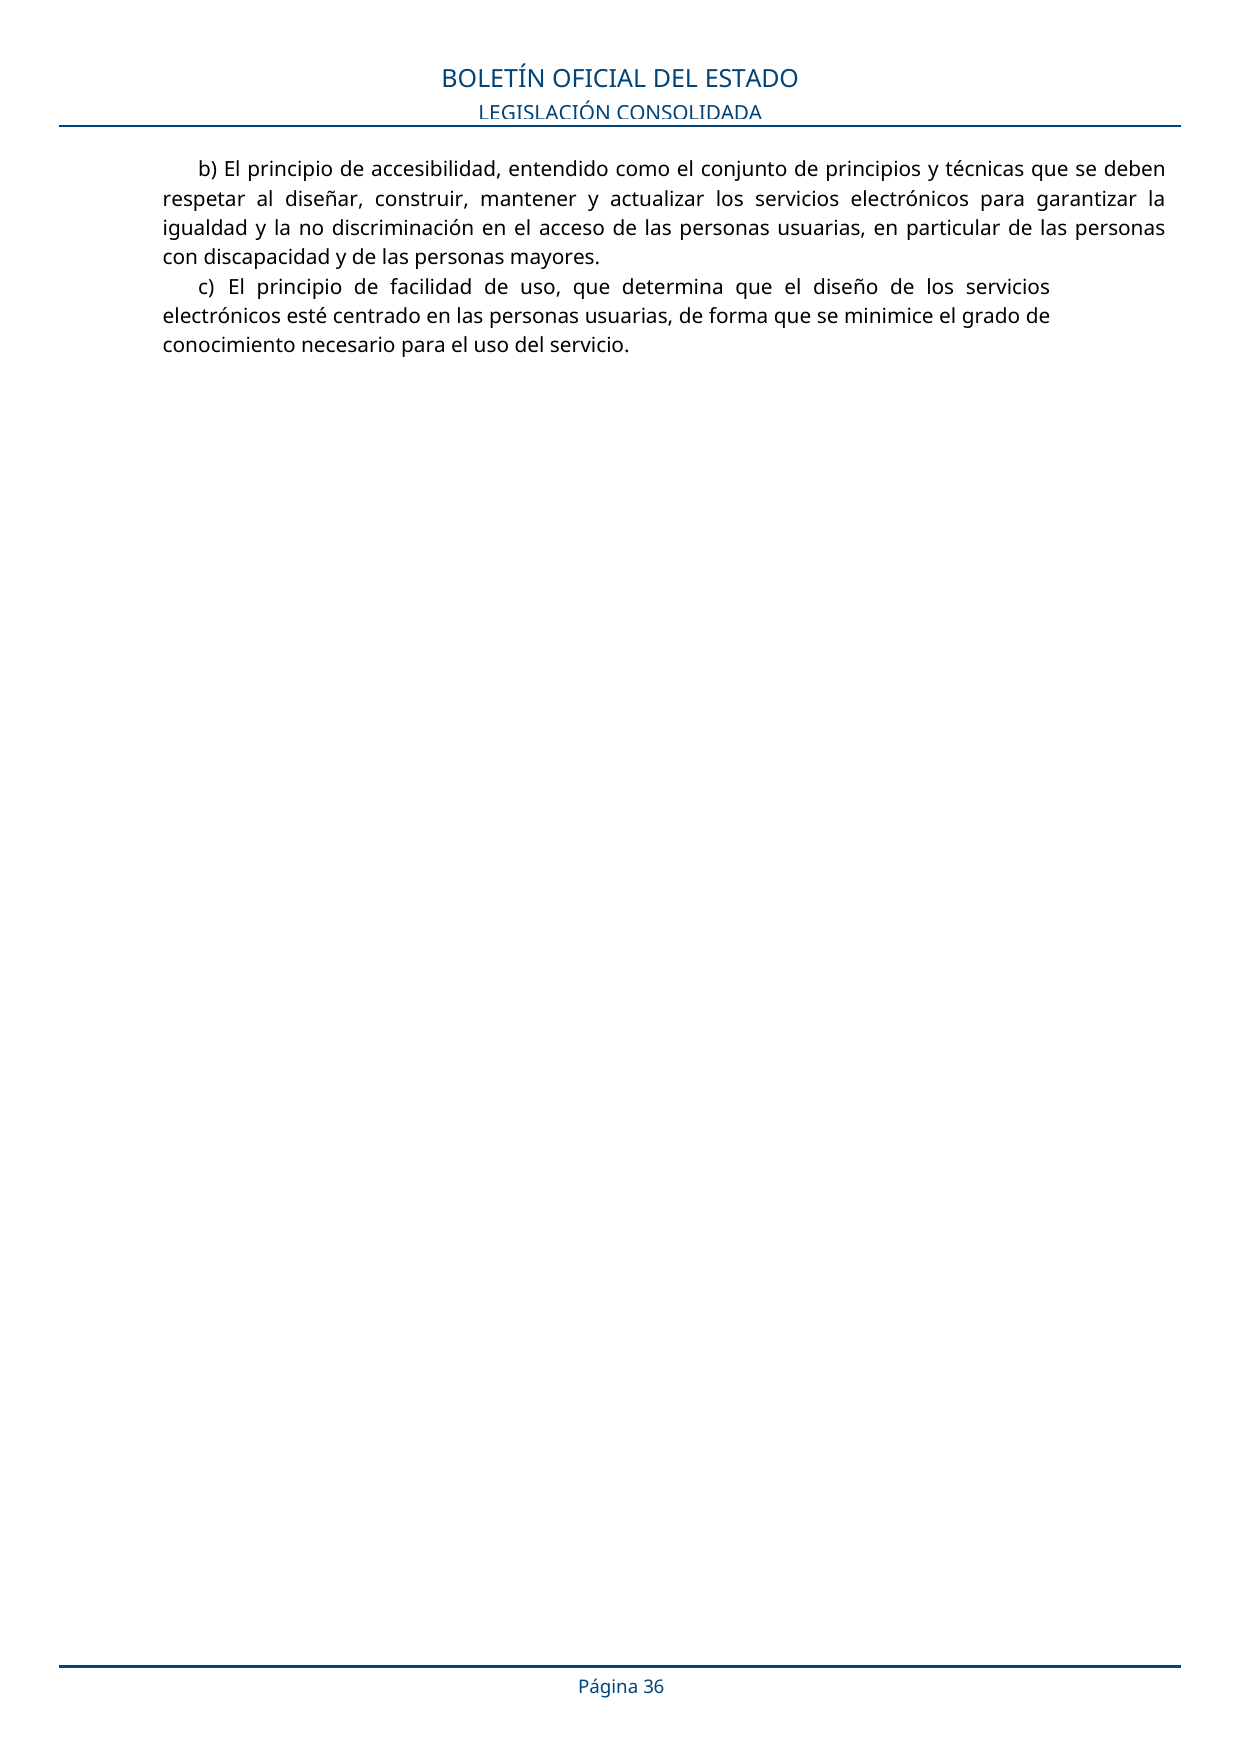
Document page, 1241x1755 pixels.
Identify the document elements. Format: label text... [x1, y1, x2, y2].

list El principio de accesibilidad, entendido como el conjunto de principios y técnicas que se deben respetar al diseñar, construir, mantener y actualizar los servicios electrónicos para garantizar la igualdad y la no discriminación en el acceso de las personas usuarias, en particular de las personas con discapacidad y de las personas mayores. [162, 154, 1167, 271]
list El principio de facilidad de uso, que determina que el diseño de los servicios electrónicos esté centrado en las personas usuarias, de forma que se minimice el grado de conocimiento necesario para el uso del servicio. [162, 272, 1052, 359]
